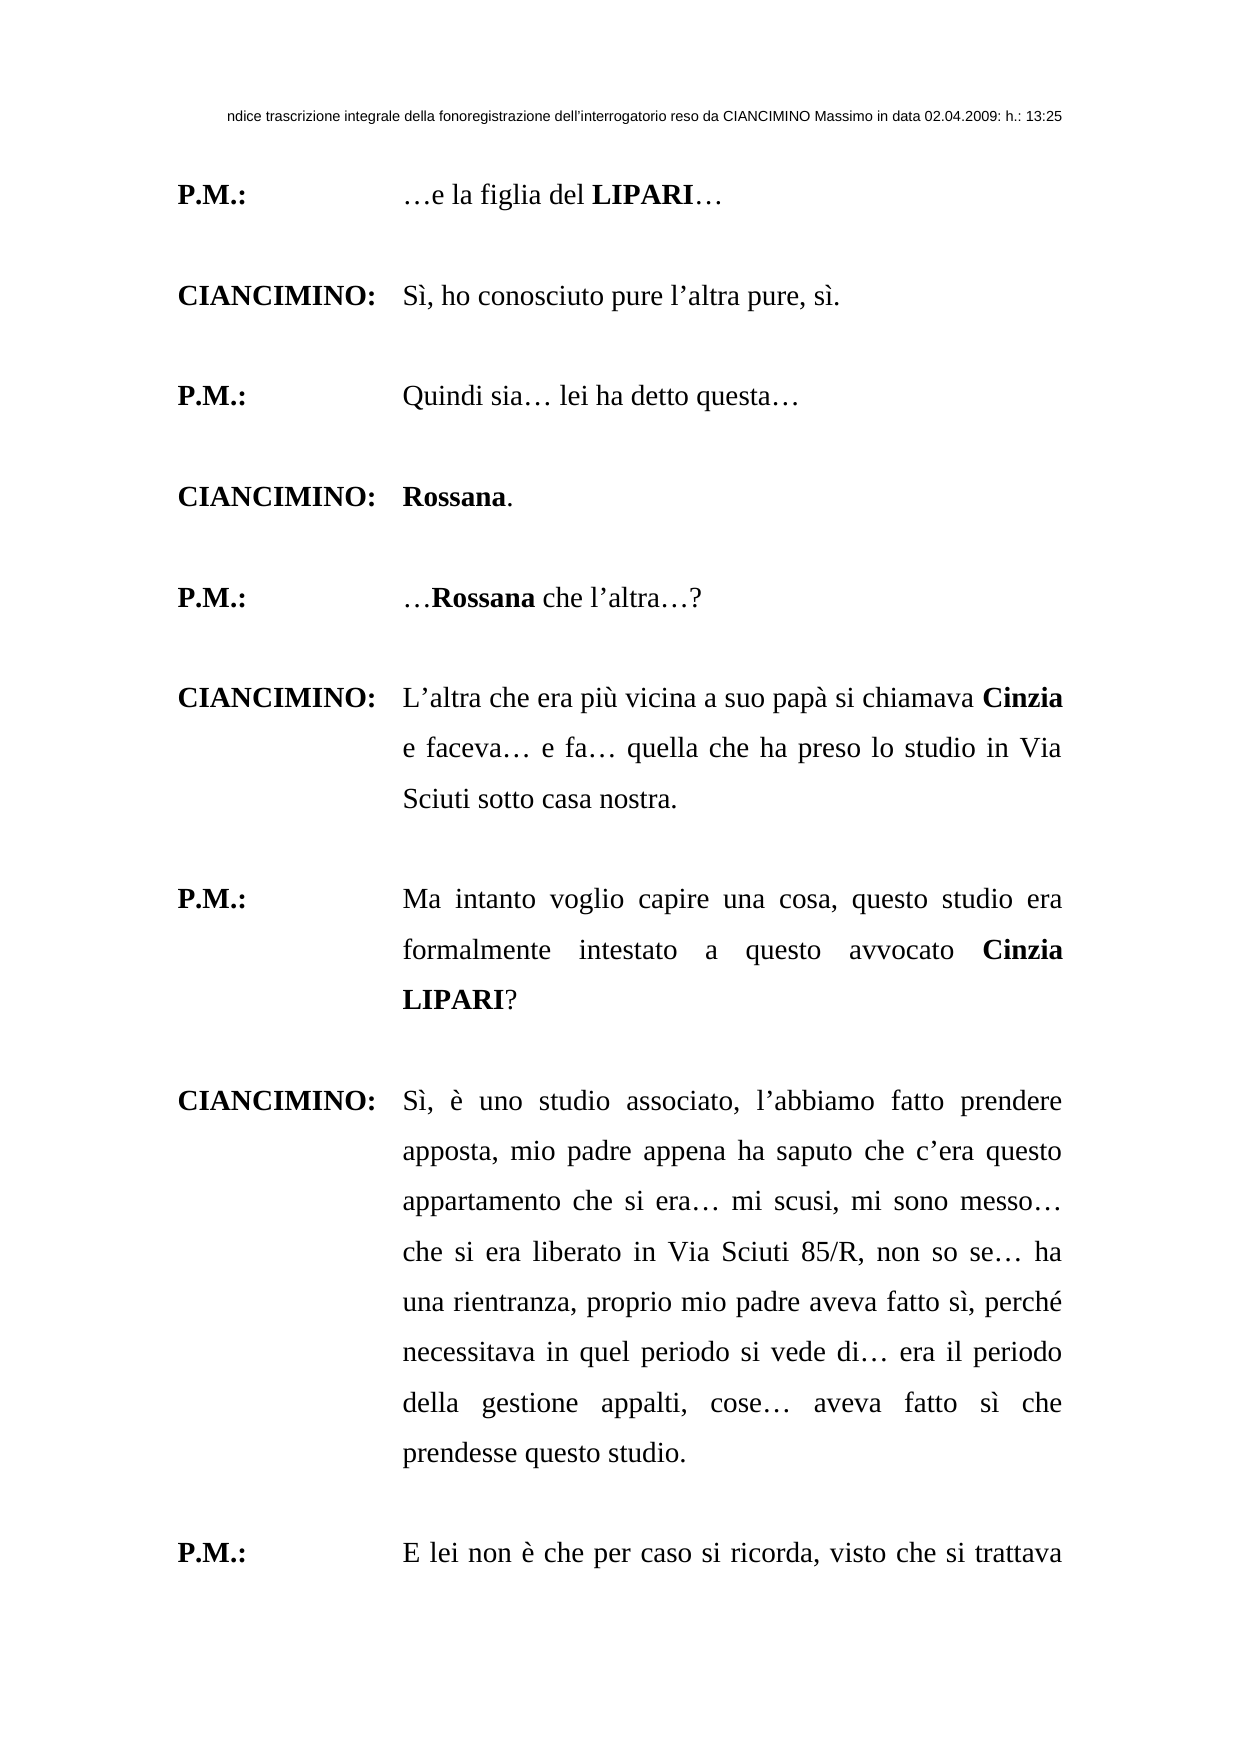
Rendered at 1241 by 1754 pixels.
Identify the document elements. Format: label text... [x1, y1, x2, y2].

text CIANCIMINO: L’altra che era più vicina a suo papà si chiamava Cinzia e faceva… e fa… quella che ha preso lo studio in Via Sciuti sotto casa nostra. [177, 680, 1063, 814]
text P.M.: E lei non è che per caso si ricorda, visto che si trattava [177, 1536, 1063, 1569]
text P.M.: Ma intanto voglio capire una cosa, questo studio era formalmente intestato a questo avvocato Cinzia LIPARI? [177, 882, 1063, 1016]
text P.M.: Quindi sia… lei ha detto questa… [177, 378, 1063, 412]
text P.M.: …Rossana che l’altra…? [177, 580, 1063, 613]
text CIANCIMINO: Sì, è uno studio associato, l’abbiamo fatto prendere apposta, mio padre appena ha saputo che c’era questo appartamento che si era… mi scusi, mi sono messo… che si era liberato in Via Sciuti 85/R, non so se… ha una rientranza, proprio mio padre aveva fatto sì, perché necessitava in quel periodo si vede di… era il periodo della gestione appalti, cose… aveva fatto sì che prendesse questo studio. [177, 1083, 1063, 1468]
text CIANCIMINO: Rossana. [177, 479, 1063, 513]
text CIANCIMINO: Sì, ho conosciuto pure l’altra pure, sì. [177, 278, 1063, 311]
text P.M.: …e la figlia del LIPARI… [177, 177, 1063, 211]
